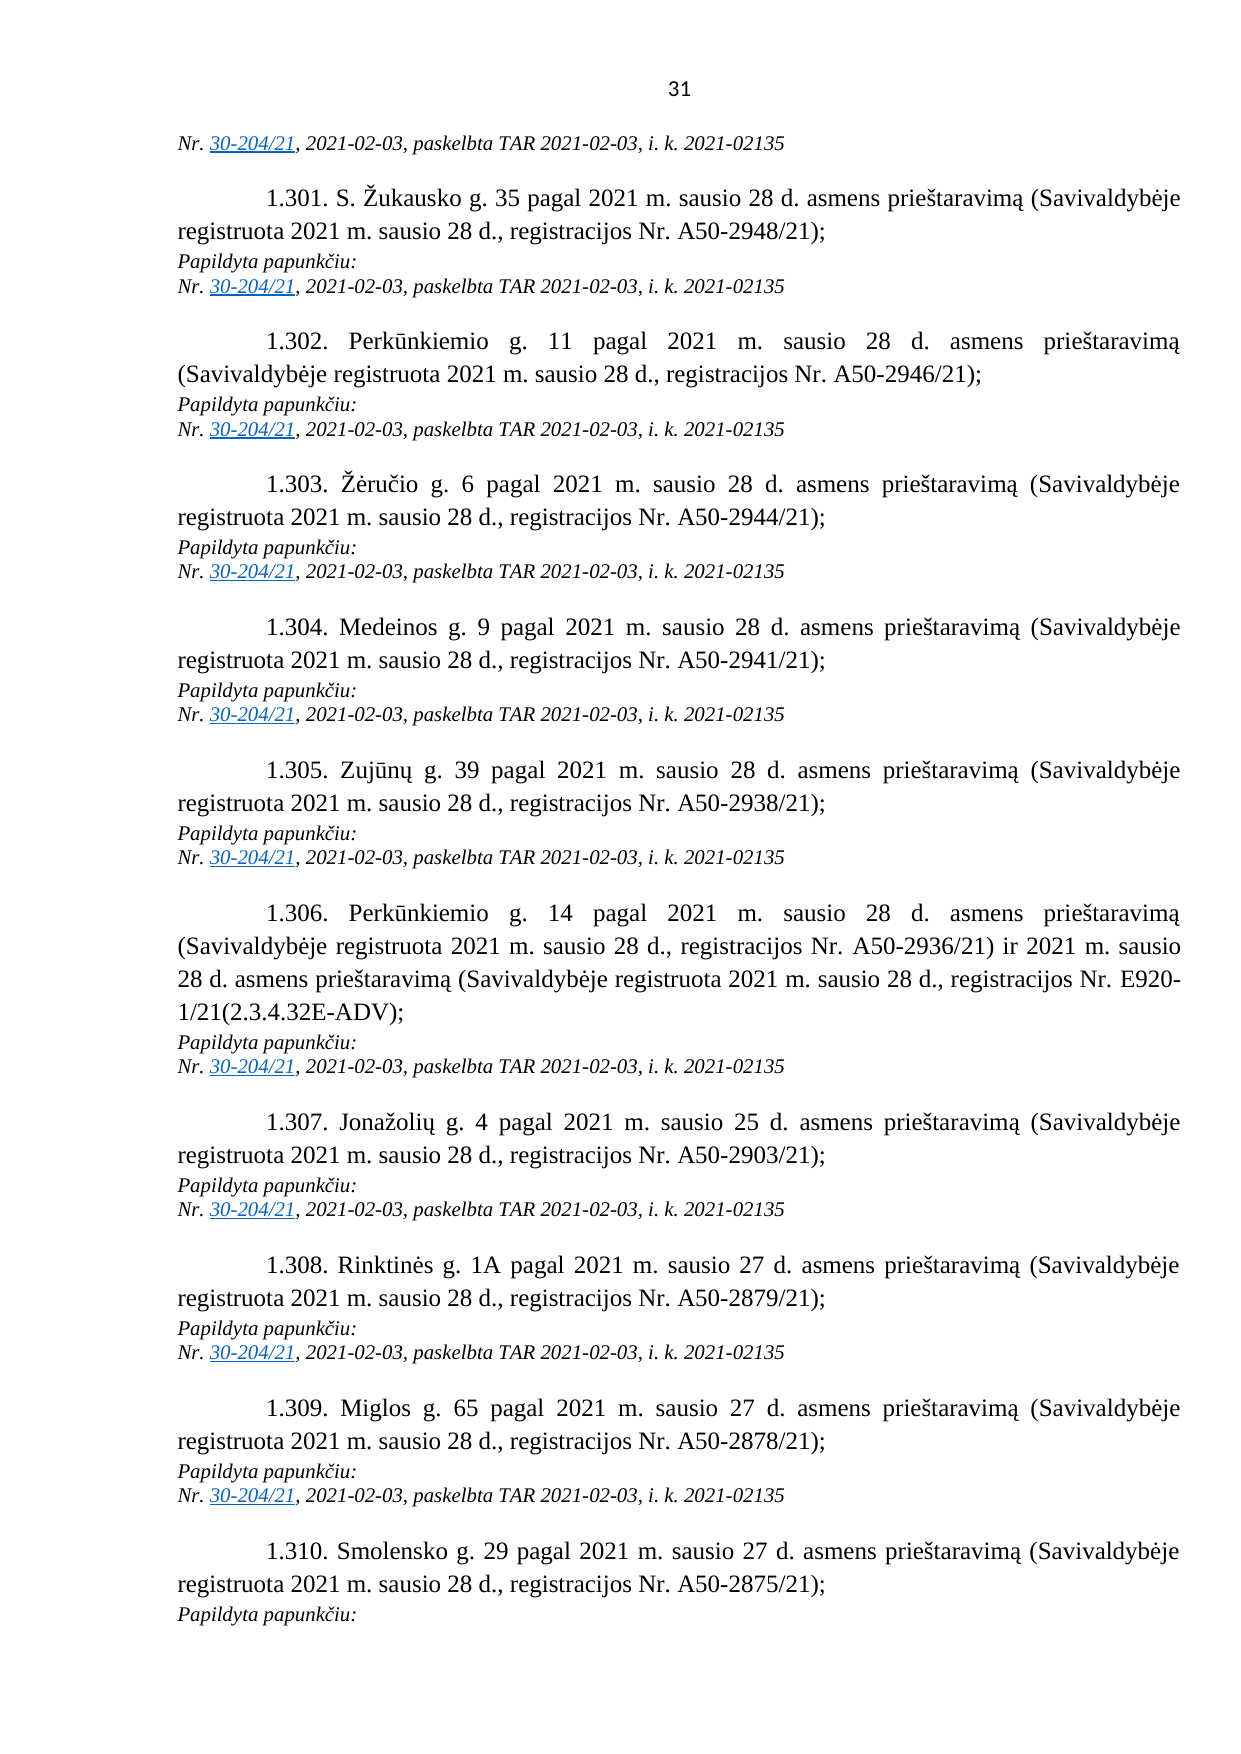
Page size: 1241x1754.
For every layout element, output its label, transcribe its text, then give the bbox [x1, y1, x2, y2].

text 1.310. Smolensko g. 29 pagal 2021 m. sausio 27 d. asmens prieštaravimą (Savivaldybėje registruota 2021 m. sausio 28 d., registracijos Nr. A50-2875/21); [177, 1536, 1181, 1597]
text 1.308. Rinktinės g. 1A pagal 2021 m. sausio 27 d. asmens prieštaravimą (Savivaldybėje registruota 2021 m. sausio 28 d., registracijos Nr. A50-2879/21); [177, 1250, 1181, 1312]
text Papildyta papunkčiu: [177, 1602, 1181, 1626]
text 1.302. Perkūnkiemio g. 11 pagal 2021 m. sausio 28 d. asmens prieštaravimą (Savivaldybėje registruota 2021 m. sausio 28 d., registracijos Nr. A50-2946/21); [177, 326, 1181, 388]
text 1.301. S. Žukausko g. 35 pagal 2021 m. sausio 28 d. asmens prieštaravimą (Savivaldybėje registruota 2021 m. sausio 28 d., registracijos Nr. A50-2948/21); [177, 183, 1181, 245]
text Papildyta papunkčiu: [177, 1316, 1181, 1340]
text 1.304. Medeinos g. 9 pagal 2021 m. sausio 28 d. asmens prieštaravimą (Savivaldybėje registruota 2021 m. sausio 28 d., registracijos Nr. A50-2941/21); [177, 612, 1181, 674]
text Nr. 30-204/21, 2021-02-03, paskelbta TAR 2021-02-03, i. k. 2021-02135 [177, 416, 1181, 441]
text Nr. 30-204/21, 2021-02-03, paskelbta TAR 2021-02-03, i. k. 2021-02135 [177, 131, 1181, 155]
text Papildyta papunkčiu: [177, 821, 1181, 845]
text Nr. 30-204/21, 2021-02-03, paskelbta TAR 2021-02-03, i. k. 2021-02135 [177, 1197, 1181, 1221]
text Papildyta papunkčiu: [177, 1459, 1181, 1483]
text Nr. 30-204/21, 2021-02-03, paskelbta TAR 2021-02-03, i. k. 2021-02135 [177, 702, 1181, 726]
text Papildyta papunkčiu: [177, 678, 1181, 702]
text Papildyta papunkčiu: [177, 535, 1181, 559]
text 1.303. Žėručio g. 6 pagal 2021 m. sausio 28 d. asmens prieštaravimą (Savivaldybėje registruota 2021 m. sausio 28 d., registracijos Nr. A50-2944/21); [177, 469, 1181, 531]
text 1.306. Perkūnkiemio g. 14 pagal 2021 m. sausio 28 d. asmens prieštaravimą (Savivaldybėje registruota 2021 m. sausio 28 d., registracijos Nr. A50-2936/21) ir 2021 m. sausio 28 d. asmens prieštaravimą (Savivaldybėje registruota 2021 m. sausio 28 d., registracijos Nr. E920-1/21(2.3.4.32E-ADV); [177, 898, 1181, 1026]
text 1.307. Jonažolių g. 4 pagal 2021 m. sausio 25 d. asmens prieštaravimą (Savivaldybėje registruota 2021 m. sausio 28 d., registracijos Nr. A50-2903/21); [177, 1107, 1181, 1169]
text Papildyta papunkčiu: [177, 1173, 1181, 1197]
text 1.305. Zujūnų g. 39 pagal 2021 m. sausio 28 d. asmens prieštaravimą (Savivaldybėje registruota 2021 m. sausio 28 d., registracijos Nr. A50-2938/21); [177, 755, 1181, 817]
text Nr. 30-204/21, 2021-02-03, paskelbta TAR 2021-02-03, i. k. 2021-02135 [177, 559, 1181, 583]
text Papildyta papunkčiu: [177, 249, 1181, 273]
text 1.309. Miglos g. 65 pagal 2021 m. sausio 27 d. asmens prieštaravimą (Savivaldybėje registruota 2021 m. sausio 28 d., registracijos Nr. A50-2878/21); [177, 1393, 1181, 1454]
text Papildyta papunkčiu: [177, 1030, 1181, 1054]
text Papildyta papunkčiu: [177, 392, 1181, 416]
text Nr. 30-204/21, 2021-02-03, paskelbta TAR 2021-02-03, i. k. 2021-02135 [177, 1054, 1181, 1078]
text Nr. 30-204/21, 2021-02-03, paskelbta TAR 2021-02-03, i. k. 2021-02135 [177, 1340, 1181, 1364]
text Nr. 30-204/21, 2021-02-03, paskelbta TAR 2021-02-03, i. k. 2021-02135 [177, 273, 1181, 298]
text Nr. 30-204/21, 2021-02-03, paskelbta TAR 2021-02-03, i. k. 2021-02135 [177, 1483, 1181, 1507]
text Nr. 30-204/21, 2021-02-03, paskelbta TAR 2021-02-03, i. k. 2021-02135 [177, 845, 1181, 869]
